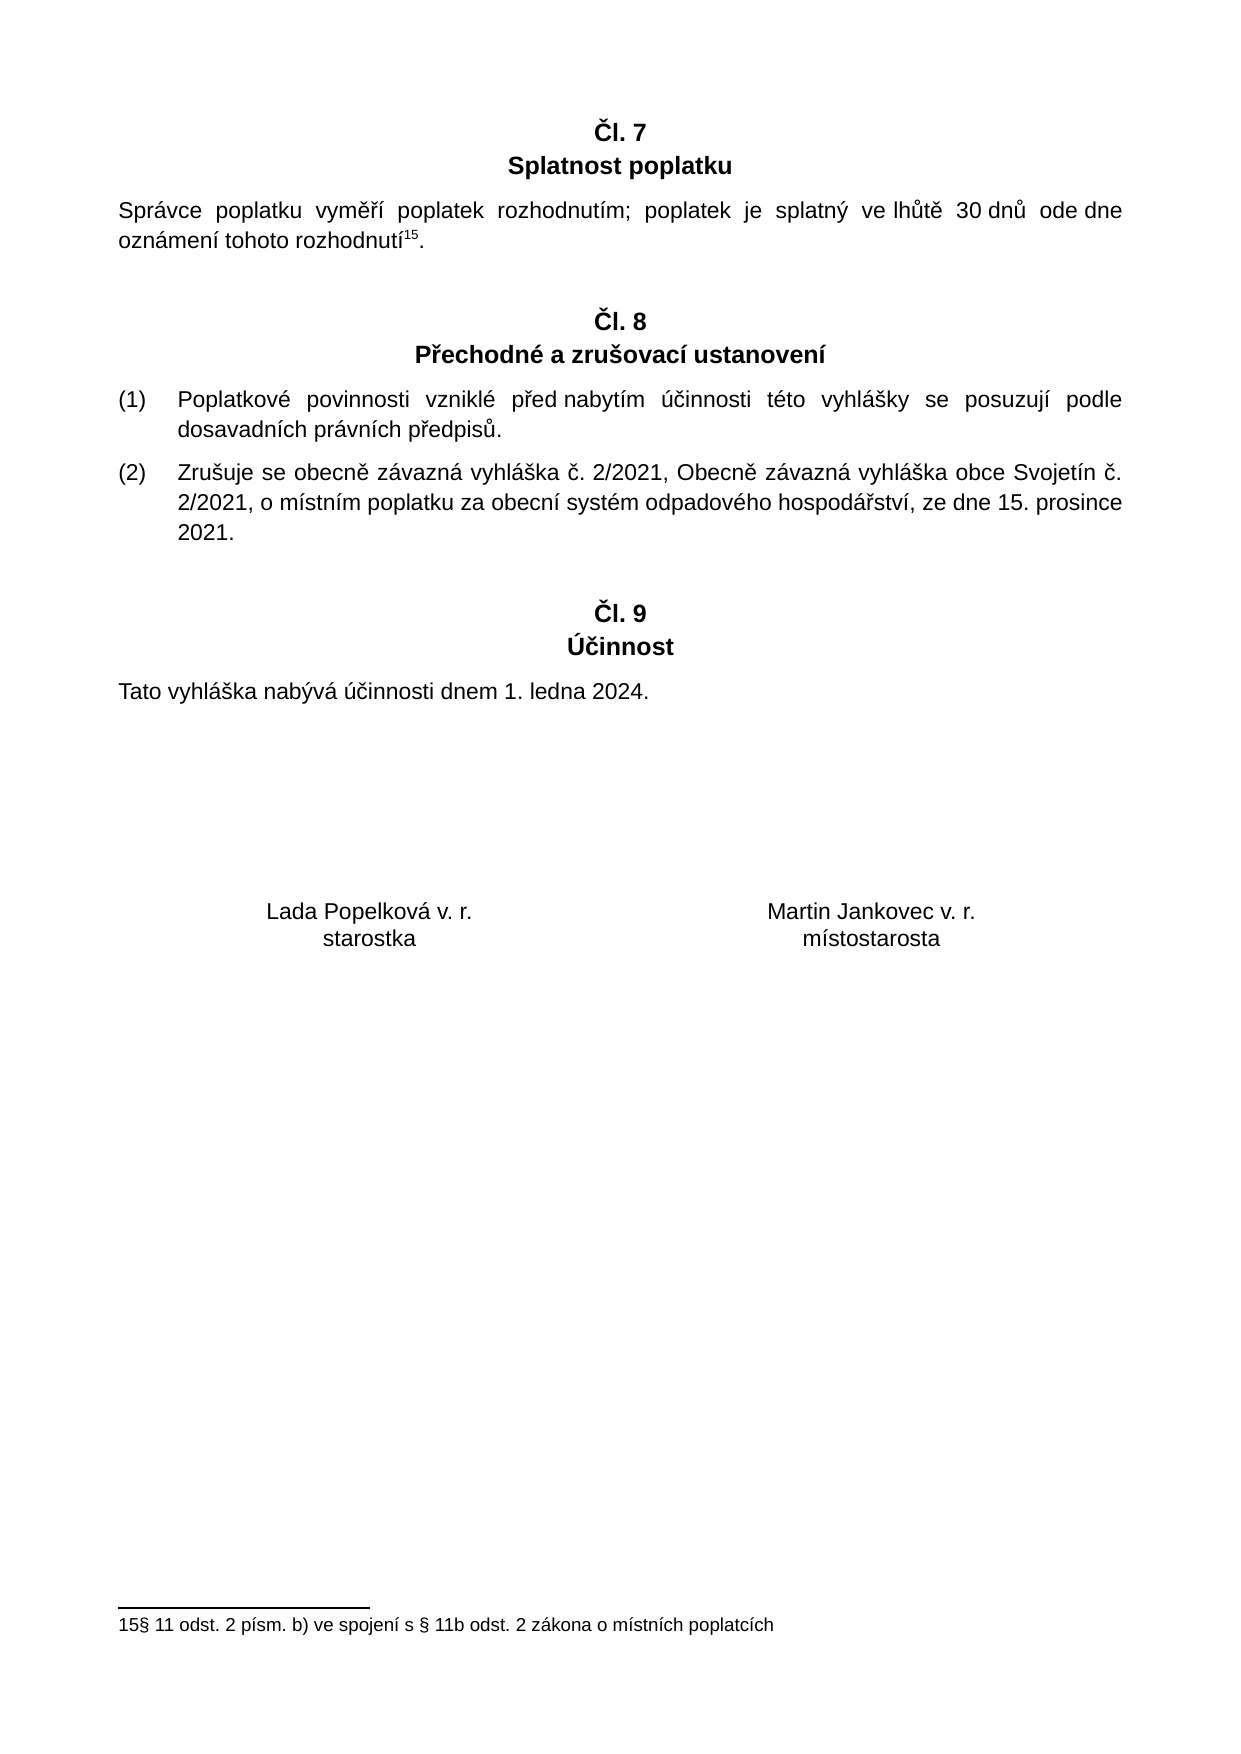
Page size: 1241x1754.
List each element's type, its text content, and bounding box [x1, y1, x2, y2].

list Zrušuje se obecně závazná vyhláška č. 2/2021, Obecně závazná vyhláška obce Svojetín č. 2/2021, o místním poplatku za obecní systém odpadového hospodářství, ze dne 15. prosince 2021. [118, 458, 1122, 545]
table_header Lada Popelková v. r. starostka [118, 839, 620, 957]
text Správce poplatku vyměří poplatek rozhodnutím; poplatek je splatný ve lhůtě 30 dnů ode dne oznámení tohoto rozhodnutí. [118, 197, 1122, 253]
subtitle Čl. 9 Účinnost [118, 599, 1122, 661]
text § 11 odst. 2 písm. b) ve spojení s § 11b odst. 2 zákona o místních poplatcích [118, 1614, 1122, 1635]
subtitle Čl. 7 Splatnost poplatku [118, 118, 1122, 180]
table_cell [118, 957, 620, 1075]
table_header Martin Jankovec v. r. místostarosta [620, 839, 1122, 957]
subtitle Čl. 8 Přechodné a zrušovací ustanovení [118, 307, 1122, 369]
text Tato vyhláška nabývá účinnosti dnem 1. ledna 2024. [118, 678, 1122, 704]
list Poplatkové povinnosti vzniklé před nabytím účinnosti této vyhlášky se posuzují podle dosavadních právních předpisů. [118, 386, 1122, 442]
table_cell [620, 957, 1122, 1075]
